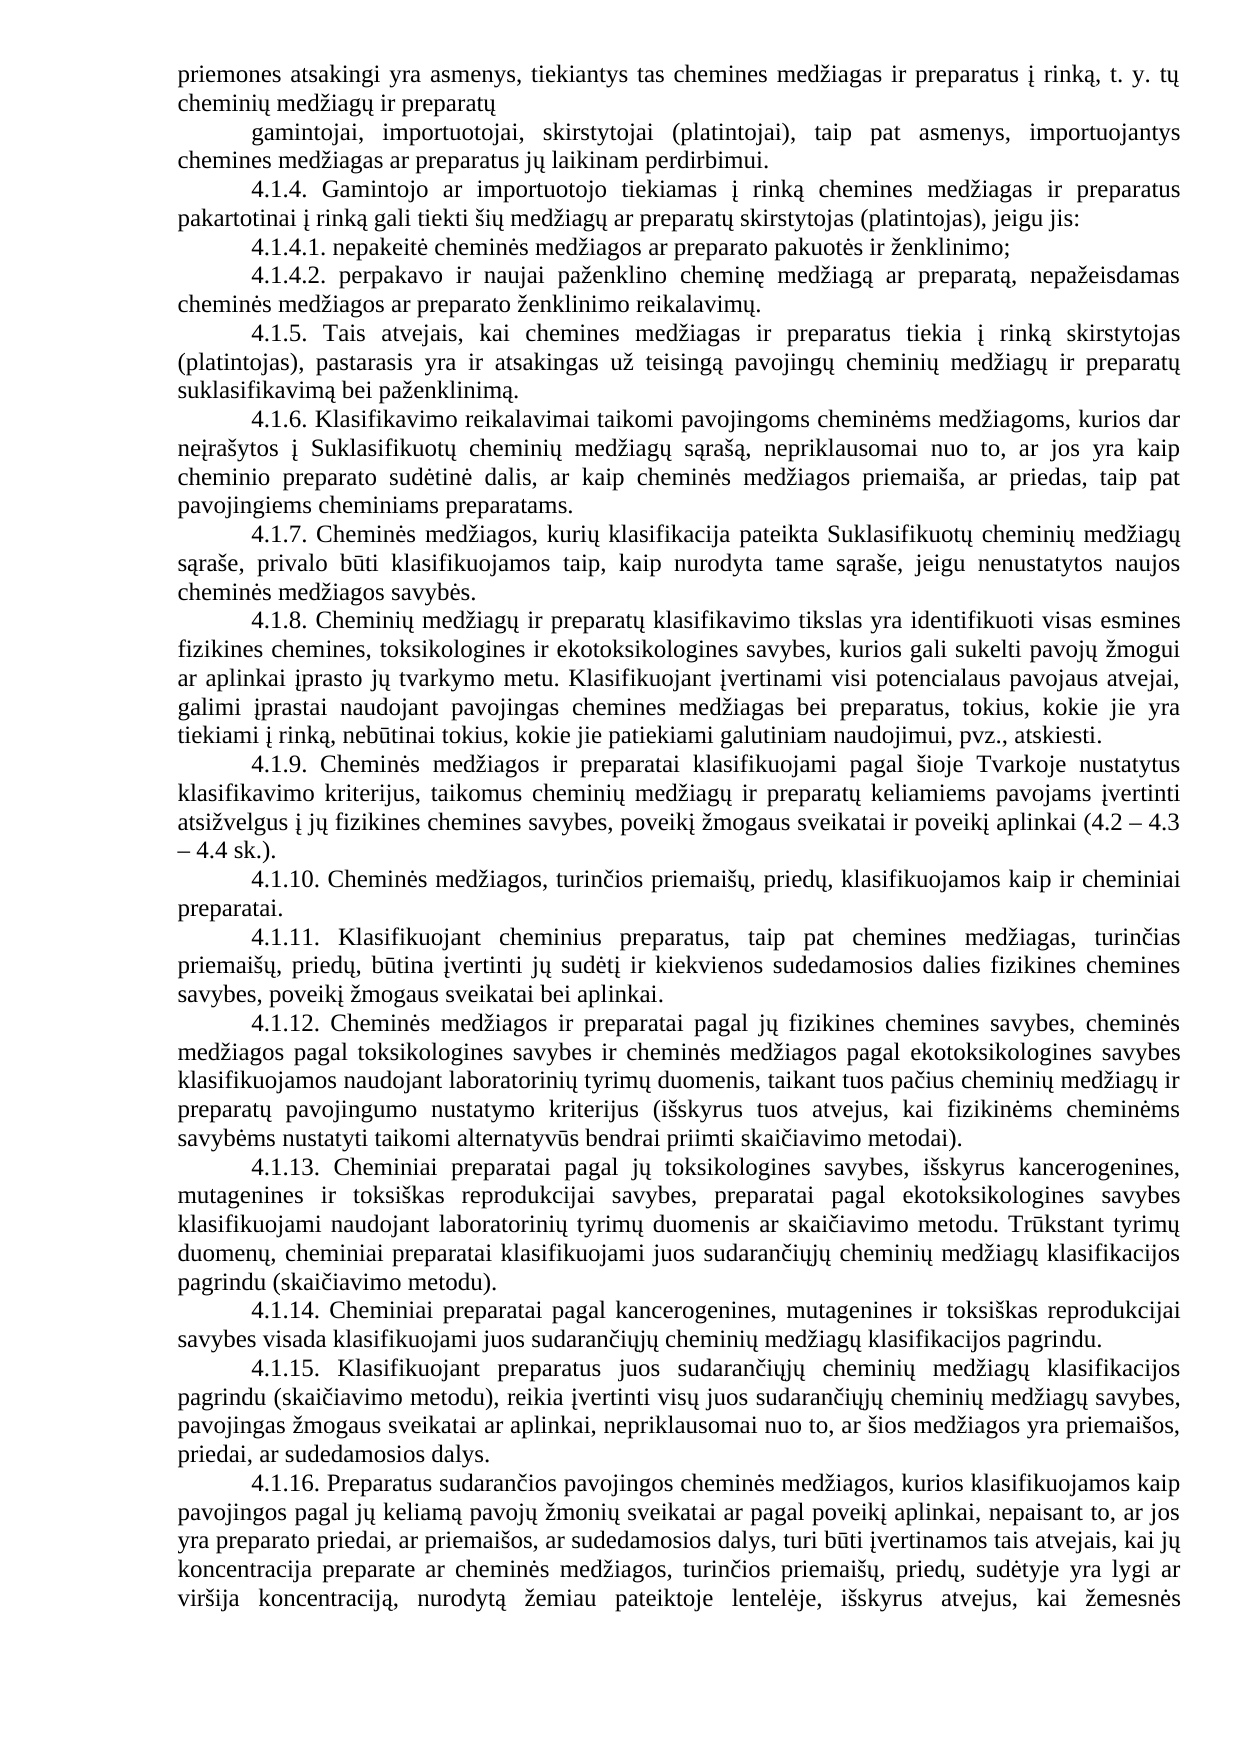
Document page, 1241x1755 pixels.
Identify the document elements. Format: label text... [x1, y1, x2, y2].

text 4.1.4.1. nepakeitė cheminės medžiagos ar preparato pakuotės ir ženklinimo; [177, 232, 1181, 260]
text 4.1.14. Cheminiai preparatai pagal kancerogenines, mutagenines ir toksiškas reprodukcijai savybes visada klasifikuojami juos sudarančiųjų cheminių medžiagų klasifikacijos pagrindu. [177, 1295, 1181, 1353]
text 4.1.12. Cheminės medžiagos ir preparatai pagal jų fizikines chemines savybes, cheminės medžiagos pagal toksikologines savybes ir cheminės medžiagos pagal ekotoksikologines savybes klasifikuojamos naudojant laboratorinių tyrimų duomenis, taikant tuos pačius cheminių medžiagų ir preparatų pavojingumo nustatymo kriterijus (išskyrus tuos atvejus, kai fizikinėms cheminėms savybėms nustatyti taikomi alternatyvūs bendrai priimti skaičiavimo metodai). [177, 1008, 1181, 1152]
text gamintojai, importuotojai, skirstytojai (platintojai), taip pat asmenys, importuojantys chemines medžiagas ar preparatus jų laikinam perdirbimui. [177, 117, 1181, 174]
text priemones atsakingi yra asmenys, tiekiantys tas chemines medžiagas ir preparatus į rinką, t. y. tų cheminių medžiagų ir preparatų [177, 59, 1181, 117]
text 4.1.6. Klasifikavimo reikalavimai taikomi pavojingoms cheminėms medžiagoms, kurios dar neįrašytos į Suklasifikuotų cheminių medžiagų sąrašą, nepriklausomai nuo to, ar jos yra kaip cheminio preparato sudėtinė dalis, ar kaip cheminės medžiagos priemaiša, ar priedas, taip pat pavojingiems cheminiams preparatams. [177, 404, 1181, 519]
text 4.1.15. Klasifikuojant preparatus juos sudarančiųjų cheminių medžiagų klasifikacijos pagrindu (skaičiavimo metodu), reikia įvertinti visų juos sudarančiųjų cheminių medžiagų savybes, pavojingas žmogaus sveikatai ar aplinkai, nepriklausomai nuo to, ar šios medžiagos yra priemaišos, priedai, ar sudedamosios dalys. [177, 1353, 1181, 1468]
text 4.1.8. Cheminių medžiagų ir preparatų klasifikavimo tikslas yra identifikuoti visas esmines fizikines chemines, toksikologines ir ekotoksikologines savybes, kurios gali sukelti pavojų žmogui ar aplinkai įprasto jų tvarkymo metu. Klasifikuojant įvertinami visi potencialaus pavojaus atvejai, galimi įprastai naudojant pavojingas chemines medžiagas bei preparatus, tokius, kokie jie yra tiekiami į rinką, nebūtinai tokius, kokie jie patiekiami galutiniam naudojimui, pvz., atskiesti. [177, 605, 1181, 749]
text 4.1.10. Cheminės medžiagos, turinčios priemaišų, priedų, klasifikuojamos kaip ir cheminiai preparatai. [177, 864, 1181, 922]
text 4.1.16. Preparatus sudarančios pavojingos cheminės medžiagos, kurios klasifikuojamos kaip pavojingos pagal jų keliamą pavojų žmonių sveikatai ar pagal poveikį aplinkai, nepaisant to, ar jos yra preparato priedai, ar priemaišos, ar sudedamosios dalys, turi būti įvertinamos tais atvejais, kai jų koncentracija preparate ar cheminės medžiagos, turinčios priemaišų, priedų, sudėtyje yra lygi ar viršija koncentraciją, nurodytą žemiau pateiktoje lentelėje, išskyrus atvejus, kai žemesnės [177, 1468, 1181, 1612]
text 4.1.13. Cheminiai preparatai pagal jų toksikologines savybes, išskyrus kancerogenines, mutagenines ir toksiškas reprodukcijai savybes, preparatai pagal ekotoksikologines savybes klasifikuojami naudojant laboratorinių tyrimų duomenis ar skaičiavimo metodu. Trūkstant tyrimų duomenų, cheminiai preparatai klasifikuojami juos sudarančiųjų cheminių medžiagų klasifikacijos pagrindu (skaičiavimo metodu). [177, 1152, 1181, 1295]
text 4.1.5. Tais atvejais, kai chemines medžiagas ir preparatus tiekia į rinką skirstytojas (platintojas), pastarasis yra ir atsakingas už teisingą pavojingų cheminių medžiagų ir preparatų suklasifikavimą bei paženklinimą. [177, 318, 1181, 404]
text 4.1.9. Cheminės medžiagos ir preparatai klasifikuojami pagal šioje Tvarkoje nustatytus klasifikavimo kriterijus, taikomus cheminių medžiagų ir preparatų keliamiems pavojams įvertinti atsižvelgus į jų fizikines chemines savybes, poveikį žmogaus sveikatai ir poveikį aplinkai (4.2 – 4.3 – 4.4 sk.). [177, 749, 1181, 864]
text 4.1.7. Cheminės medžiagos, kurių klasifikacija pateikta Suklasifikuotų cheminių medžiagų sąraše, privalo būti klasifikuojamos taip, kaip nurodyta tame sąraše, jeigu nenustatytos naujos cheminės medžiagos savybės. [177, 519, 1181, 605]
text 4.1.4. Gamintojo ar importuotojo tiekiamas į rinką chemines medžiagas ir preparatus pakartotinai į rinką gali tiekti šių medžiagų ar preparatų skirstytojas (platintojas), jeigu jis: [177, 174, 1181, 232]
text 4.1.11. Klasifikuojant cheminius preparatus, taip pat chemines medžiagas, turinčias priemaišų, priedų, būtina įvertinti jų sudėtį ir kiekvienos sudedamosios dalies fizikines chemines savybes, poveikį žmogaus sveikatai bei aplinkai. [177, 922, 1181, 1008]
text 4.1.4.2. perpakavo ir naujai paženklino cheminę medžiagą ar preparatą, nepažeisdamas cheminės medžiagos ar preparato ženklinimo reikalavimų. [177, 260, 1181, 318]
